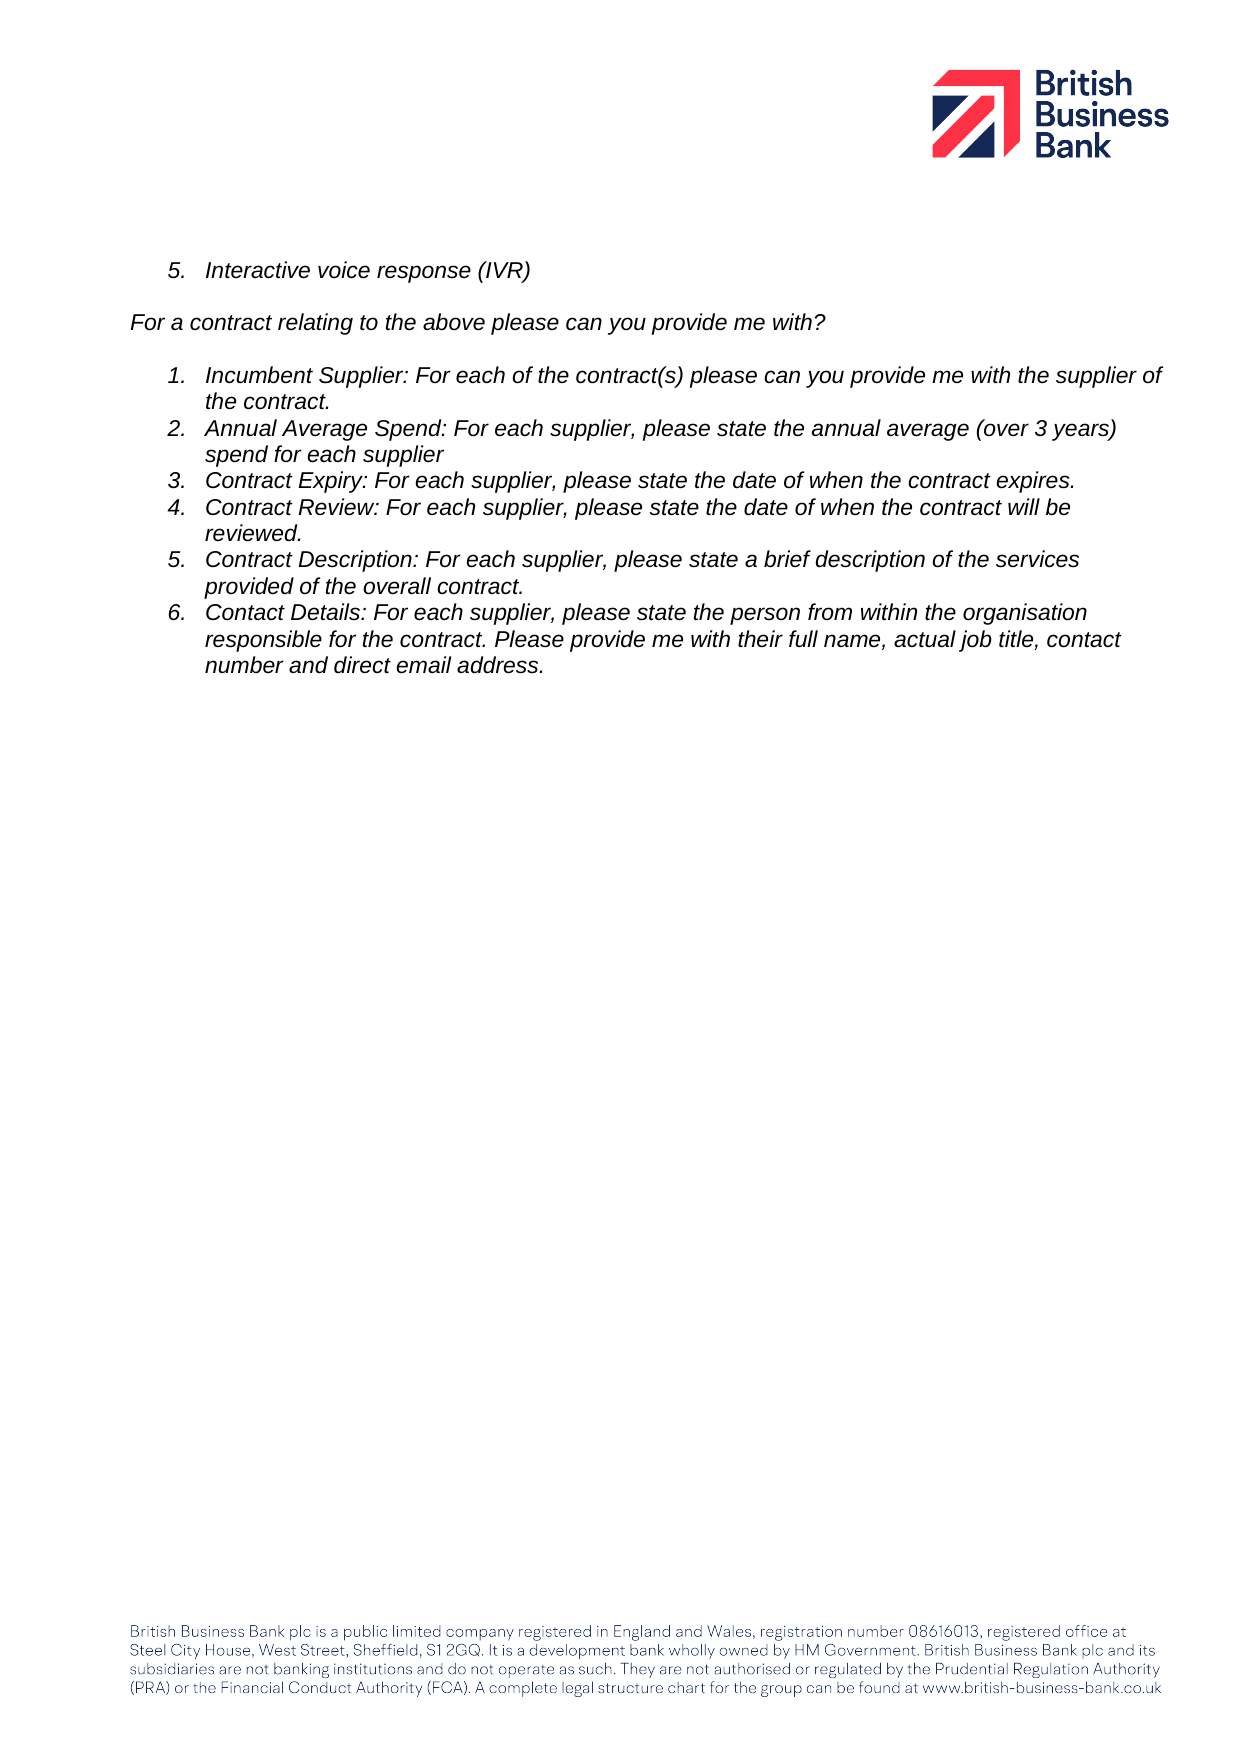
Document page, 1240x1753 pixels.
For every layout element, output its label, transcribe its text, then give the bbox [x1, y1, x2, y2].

list Contract Expiry: For each supplier, please state the date of when the contract expires. [167, 467, 1169, 494]
text For a contract relating to the above please can you provide me with? [130, 309, 1169, 336]
list Incumbent Supplier: For each of the contract(s) please can you provide me with the supplier of the contract. [167, 362, 1169, 415]
list Contact Details: For each supplier, please state the person from within the organisation responsible for the contract. Please provide me with their full name, actual job title, contact number and direct email address. [167, 599, 1169, 678]
list Contract Review: For each supplier, please state the date of when the contract will be reviewed. [167, 494, 1169, 546]
list Annual Average Spend: For each supplier, please state the annual average (over 3 years) spend for each supplier [167, 415, 1169, 467]
list Contract Description: For each supplier, please state a brief description of the services provided of the overall contract. [167, 546, 1169, 599]
list Interactive voice response (IVR) [167, 257, 1169, 283]
